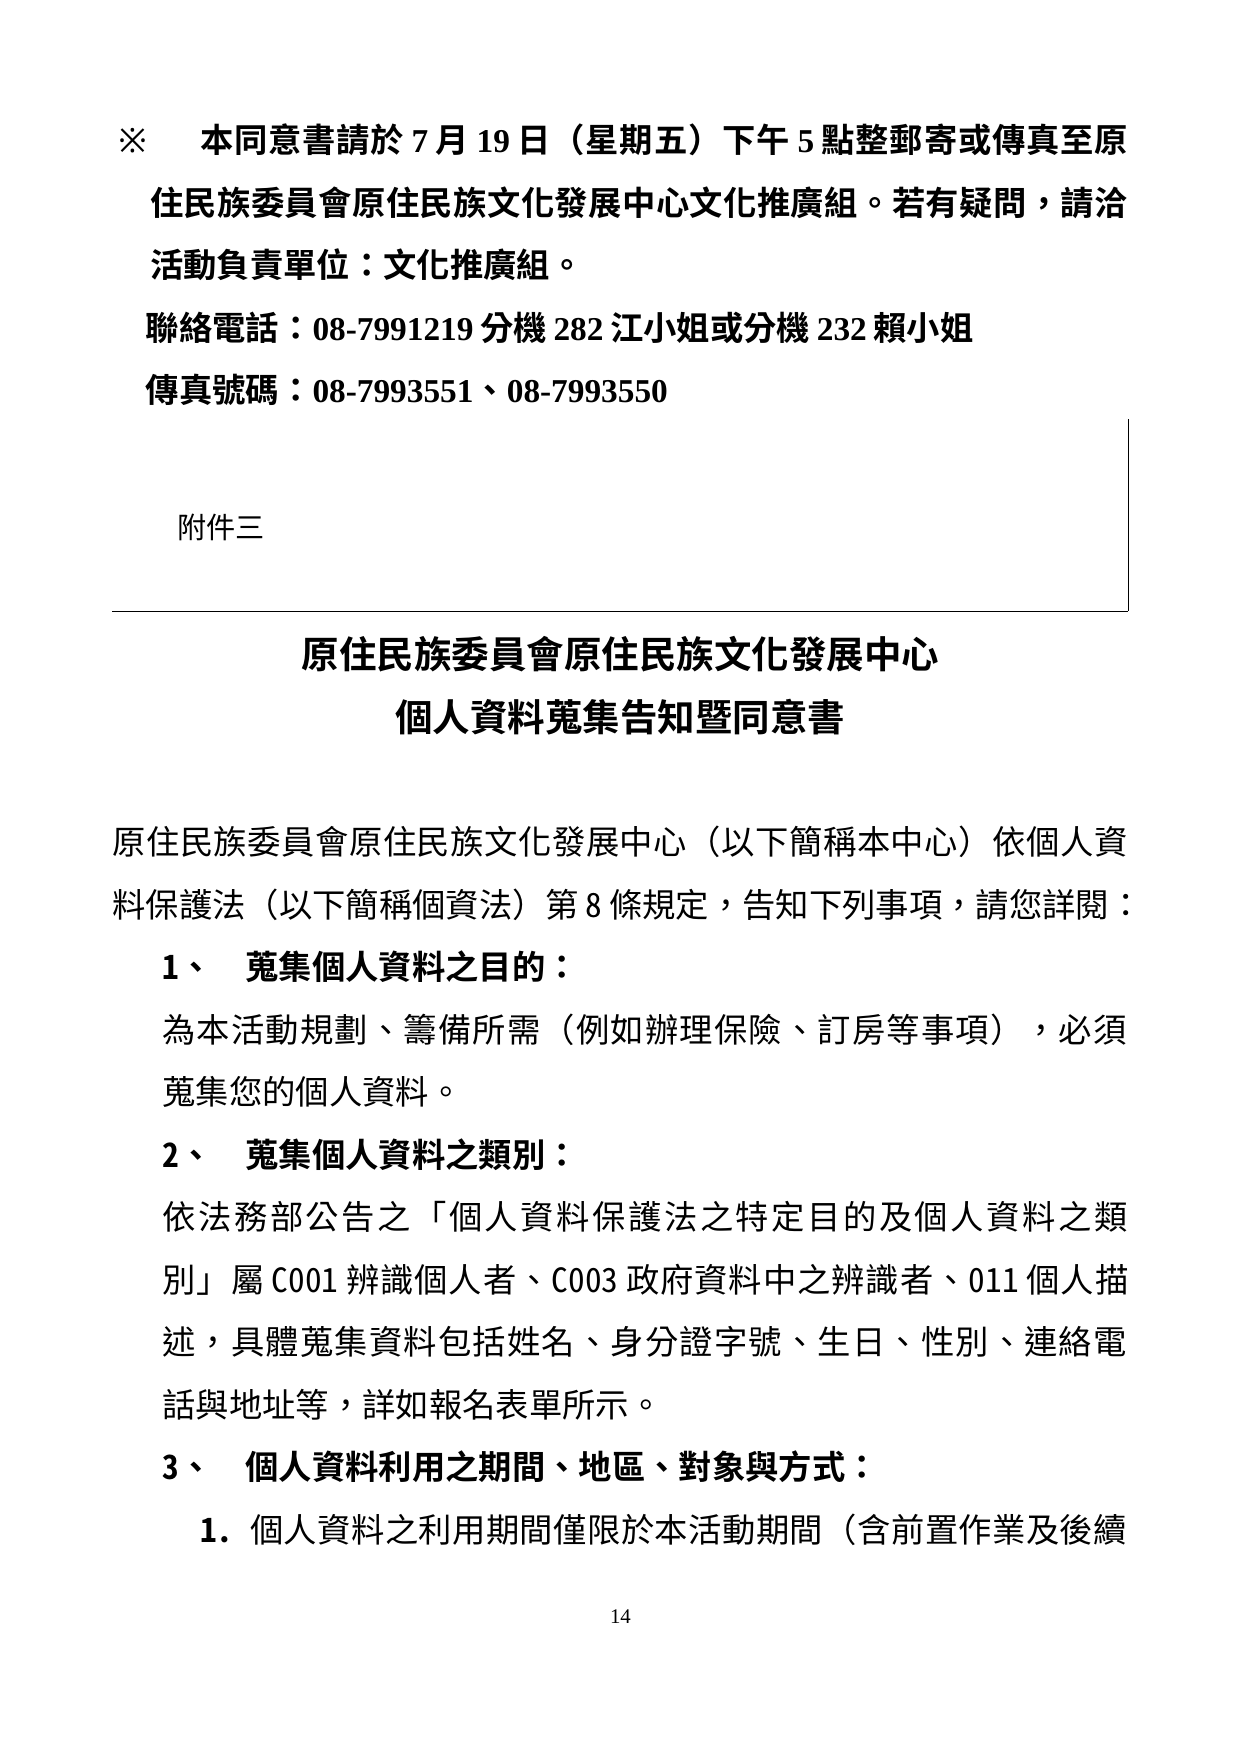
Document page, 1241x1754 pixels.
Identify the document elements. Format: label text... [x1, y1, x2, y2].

text 附件三 [112, 419, 1128, 611]
text 依法務部公告之「個人資料保護法之特定目的及個人資料之類別」屬C001辨識個人者、C003政府資料中之辨識者、011個人描述，具體蒐集資料包括姓名、身分證字號、生日、性別、連絡電話與地址等，詳如報名表單所示。 [162, 1173, 1128, 1423]
list 個人資料利用之期間、地區、對象與方式： [162, 1423, 1128, 1486]
text 為本活動規劃、籌備所需（例如辦理保險、訂房等事項），必須蒐集您的個人資料。 [162, 986, 1128, 1111]
list 蒐集個人資料之目的： [162, 923, 1128, 986]
text 聯絡電話：08-7991219分機282江小姐或分機232賴小姐 [112, 284, 1128, 346]
list 個人資料之利用期間僅限於本活動期間（含前置作業及後續 [200, 1486, 1128, 1548]
text 原住民族委員會原住民族文化發展中心 個人資料蒐集告知暨同意書 [112, 611, 1128, 736]
text 傳真號碼：08-7993551、08-7993550 [112, 346, 1128, 409]
list 蒐集個人資料之類別： [162, 1111, 1128, 1173]
text 原住民族委員會原住民族文化發展中心（以下簡稱本中心）依個人資料保護法（以下簡稱個資法）第8條規定，告知下列事項，請您詳閱： [112, 798, 1128, 923]
list 本同意書請於7月19日（星期五）下午5點整郵寄或傳真至原住民族委員會原住民族文化發展中心文化推廣組。若有疑問，請洽活動負責單位：文化推廣組。 [112, 96, 1128, 284]
